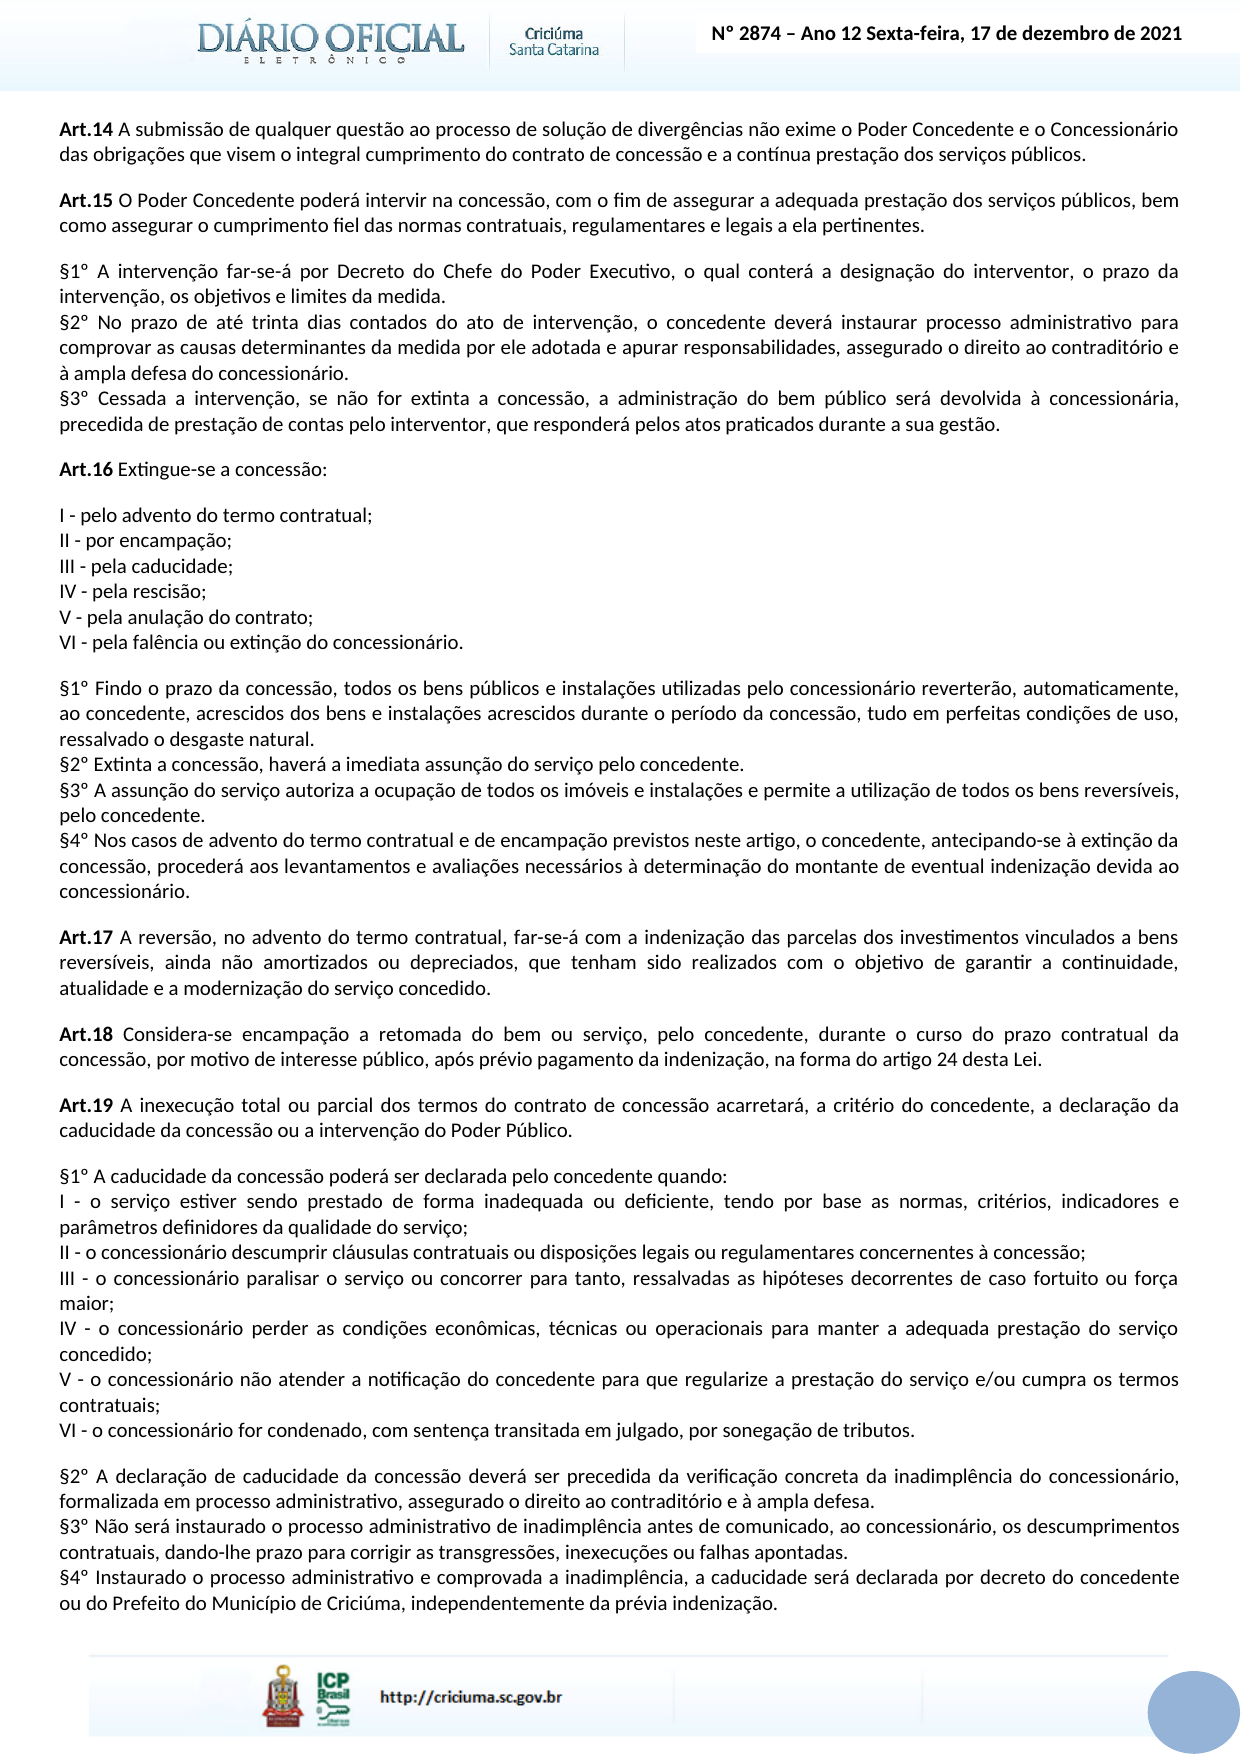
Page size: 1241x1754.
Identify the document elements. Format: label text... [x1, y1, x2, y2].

text I - o serviço estiver sendo prestado de forma inadequada ou deficiente, tendo por base as normas, critérios, indicadores e parâmetros definidores da qualidade do serviço; [59, 1188, 1181, 1239]
text V - pela anulação do contrato; [59, 604, 1181, 629]
text §2º No prazo de até trinta dias contados do ato de intervenção, o concedente deverá instaurar processo administrativo para comprovar as causas determinantes da medida por ele adotada e apurar responsabilidades, assegurado o direito ao contraditório e à ampla defesa do concessionário. [59, 309, 1181, 385]
text §1º A caducidade da concessão poderá ser declarada pelo concedente quando: [59, 1163, 1181, 1188]
text III - o concessionário paralisar o serviço ou concorrer para tanto, ressalvadas as hipóteses decorrentes de caso fortuito ou força maior; [59, 1265, 1181, 1316]
text Art.17 A reversão, no advento do termo contratual, far-se-á com a indenização das parcelas dos investimentos vinculados a bens reversíveis, ainda não amortizados ou depreciados, que tenham sido realizados com o objetivo de garantir a continuidade, atualidade e a modernização do serviço concedido. [59, 924, 1181, 1000]
text IV - o concessionário perder as condições econômicas, técnicas ou operacionais para manter a adequada prestação do serviço concedido; [59, 1316, 1181, 1366]
text §2º Extinta a concessão, haverá a imediata assunção do serviço pelo concedente. [59, 751, 1181, 777]
text Art.18 Considera-se encampação a retomada do bem ou serviço, pelo concedente, durante o curso do prazo contratual da concessão, por motivo de interesse público, após prévio pagamento da indenização, na forma do artigo 24 desta Lei. [59, 1021, 1181, 1072]
text §3º A assunção do serviço autoriza a ocupação de todos os imóveis e instalações e permite a utilização de todos os bens reversíveis, pelo concedente. [59, 777, 1181, 828]
text I - pelo advento do termo contratual; [59, 502, 1181, 528]
text III - pela caducidade; [59, 553, 1181, 578]
text Art.14 A submissão de qualquer questão ao processo de solução de divergências não exime o Poder Concedente e o Concessionário das obrigações que visem o integral cumprimento do contrato de concessão e a contínua prestação dos serviços públicos. [59, 116, 1181, 167]
text §1º A intervenção far-se-á por Decreto do Chefe do Poder Executivo, o qual conterá a designação do interventor, o prazo da intervenção, os objetivos e limites da medida. [59, 258, 1181, 309]
text §3º Cessada a intervenção, se não for extinta a concessão, a administração do bem público será devolvida à concessionária, precedida de prestação de contas pelo interventor, que responderá pelos atos praticados durante a sua gestão. [59, 385, 1181, 436]
text IV - pela rescisão; [59, 578, 1181, 604]
text II - o concessionário descumprir cláusulas contratuais ou disposições legais ou regulamentares concernentes à concessão; [59, 1239, 1181, 1265]
text VI - o concessionário for condenado, com sentença transitada em julgado, por sonegação de tributos. [59, 1417, 1181, 1443]
text §2º A declaração de caducidade da concessão deverá ser precedida da verificação concreta da inadimplência do concessionário, formalizada em processo administrativo, assegurado o direito ao contraditório e à ampla defesa. [59, 1463, 1181, 1514]
text §3º Não será instaurado o processo administrativo de inadimplência antes de comunicado, ao concessionário, os descumprimentos contratuais, dando-lhe prazo para corrigir as transgressões, inexecuções ou falhas apontadas. [59, 1514, 1181, 1564]
text II - por encampação; [59, 528, 1181, 553]
text Art.19 A inexecução total ou parcial dos termos do contrato de concessão acarretará, a critério do concedente, a declaração da caducidade da concessão ou a intervenção do Poder Público. [59, 1092, 1181, 1143]
text V - o concessionário não atender a notificação do concedente para que regularize a prestação do serviço e/ou cumpra os termos contratuais; [59, 1366, 1181, 1417]
text Art.16 Extingue-se a concessão: [59, 457, 1181, 482]
text Art.15 O Poder Concedente poderá intervir na concessão, com o fim de assegurar a adequada prestação dos serviços públicos, bem como assegurar o cumprimento fiel das normas contratuais, regulamentares e legais a ela pertinentes. [59, 187, 1181, 238]
text VI - pela falência ou extinção do concessionário. [59, 629, 1181, 655]
text §4º Instaurado o processo administrativo e comprovada a inadimplência, a caducidade será declarada por decreto do concedente ou do Prefeito do Município de Criciúma, independentemente da prévia indenização. [59, 1564, 1181, 1615]
text §4º Nos casos de advento do termo contratual e de encampação previstos neste artigo, o concedente, antecipando-se à extinção da concessão, procederá aos levantamentos e avaliações necessários à determinação do montante de eventual indenização devida ao concessionário. [59, 828, 1181, 904]
text §1º Findo o prazo da concessão, todos os bens públicos e instalações utilizadas pelo concessionário reverterão, automaticamente, ao concedente, acrescidos dos bens e instalações acrescidos durante o período da concessão, tudo em perfeitas condições de uso, ressalvado o desgaste natural. [59, 675, 1181, 751]
